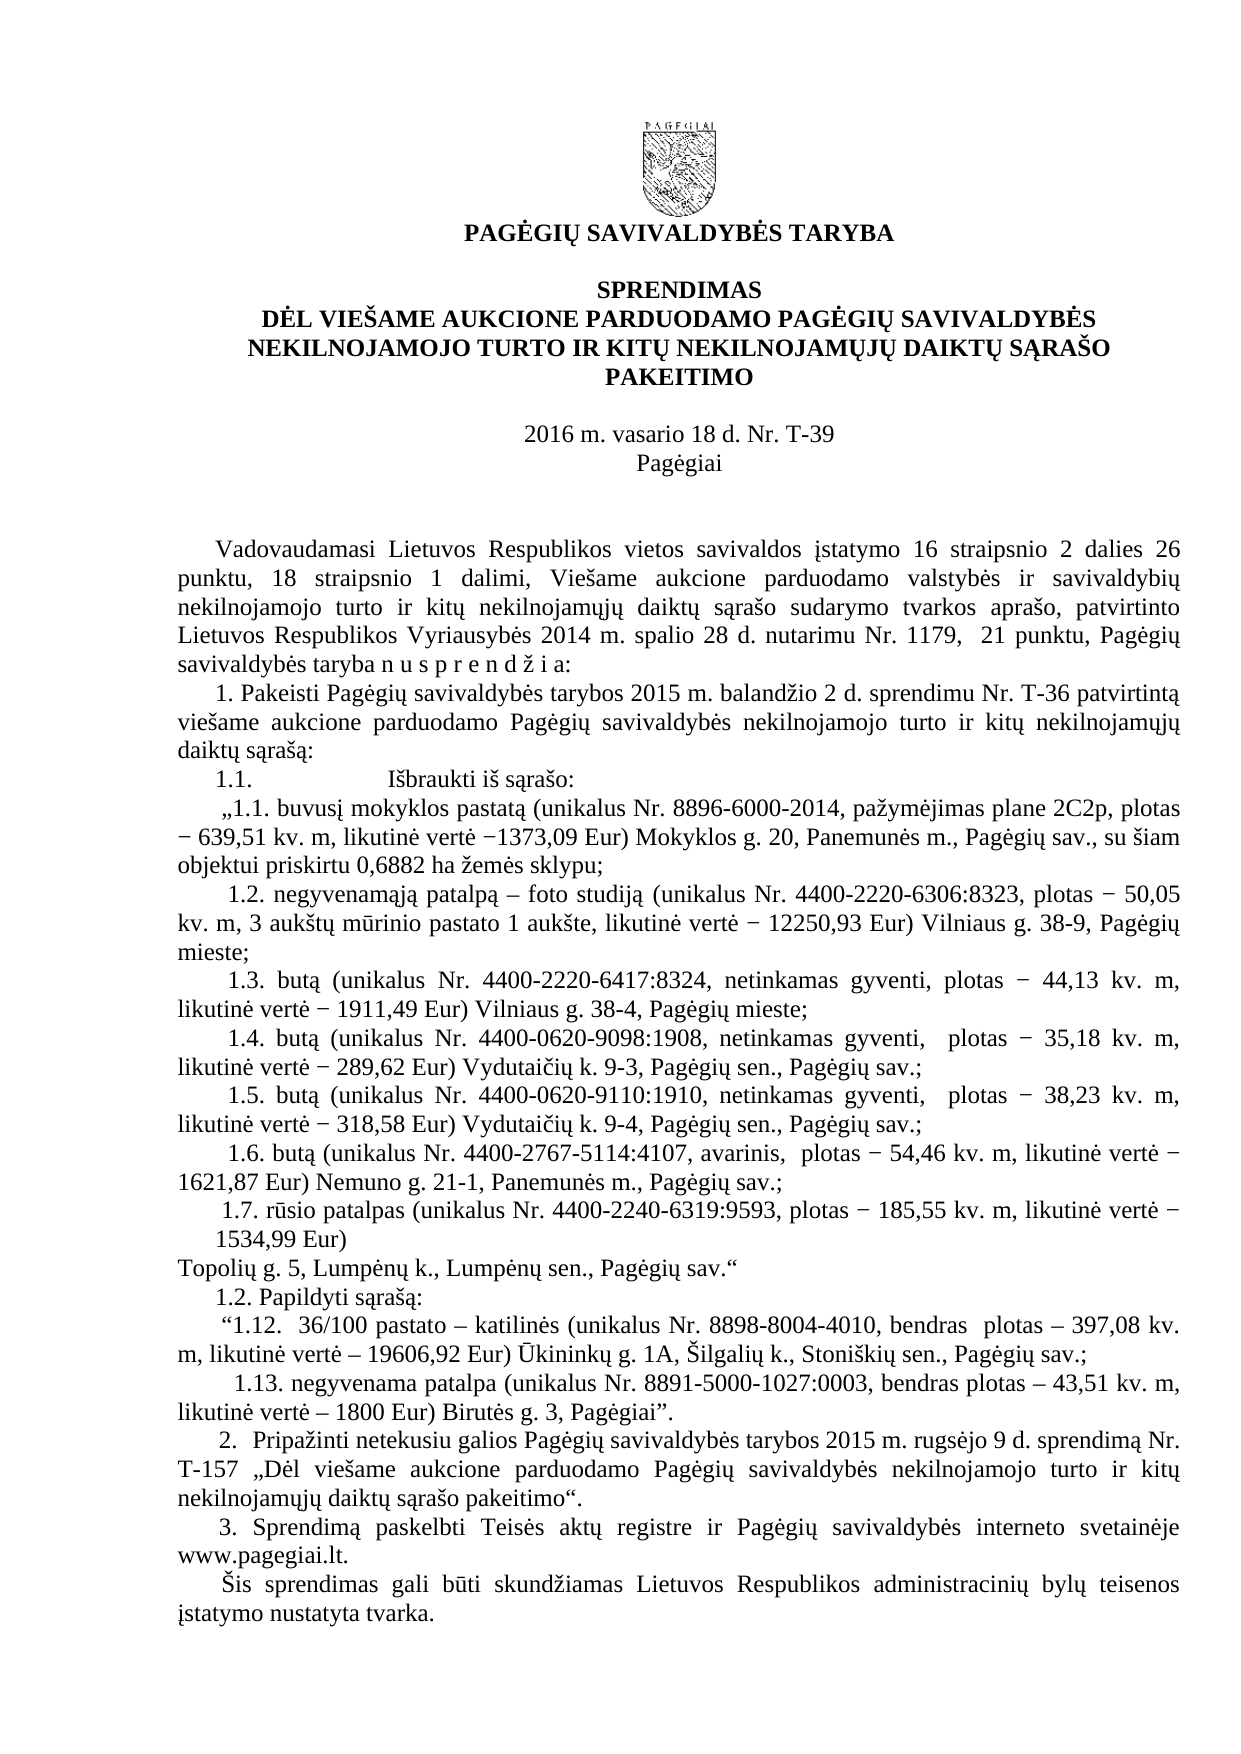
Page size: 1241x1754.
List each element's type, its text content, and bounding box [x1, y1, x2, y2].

text 2. Pripažinti netekusiu galios Pagėgių savivaldybės tarybos 2015 m. rugsėjo 9 d. sprendimą Nr. T-157 „Dėl viešame aukcione parduodamo Pagėgių savivaldybės nekilnojamojo turto ir kitų nekilnojamųjų daiktų sąrašo pakeitimo“. [177, 1426, 1181, 1512]
text „1.1. buvusį mokyklos pastatą (unikalus Nr. 8896-6000-2014, pažymėjimas plane 2C2p, plotas − 639,51 kv. m, likutinė vertė −1373,09 Eur) Mokyklos g. 20, Panemunės m., Pagėgių sav., su šiam objektui priskirtu 0,6882 ha žemės sklypu; [177, 793, 1181, 879]
text Pagėgiai [177, 448, 1181, 477]
text 1.1. Išbraukti iš sąrašo: [215, 764, 1181, 793]
text 1.2. negyvenamąją patalpą – foto studiją (unikalus Nr. 4400-2220-6306:8323, plotas − 50,05 kv. m, 3 aukštų mūrinio pastato 1 aukšte, likutinė vertė − 12250,93 Eur) Vilniaus g. 38-9, Pagėgių mieste; [177, 879, 1181, 966]
text 1.5. butą (unikalus Nr. 4400-0620-9110:1910, netinkamas gyventi, plotas − 38,23 kv. m, likutinė vertė − 318,58 Eur) Vydutaičių k. 9-4, Pagėgių sen., Pagėgių sav.; [177, 1081, 1181, 1138]
text dėl VIEŠAME AUKCIONE PARDUODAMO PAGĖGIŲ SAVIVALDYBĖS NEKILNOJAMOJO TURTO IR KITŲ NEKILNOJAMŲJŲ DAIKTŲ SĄRAŠO PAKEITIMO [177, 304, 1181, 391]
text 1.3. butą (unikalus Nr. 4400-2220-6417:8324, netinkamas gyventi, plotas − 44,13 kv. m, likutinė vertė − 1911,49 Eur) Vilniaus g. 38-4, Pagėgių mieste; [177, 966, 1181, 1023]
text “1.12. 36/100 pastato – katilinės (unikalus Nr. 8898-8004-4010, bendras plotas – 397,08 kv. m, likutinė vertė – 19606,92 Eur) Ūkininkų g. 1A, Šilgalių k., Stoniškių sen., Pagėgių sav.; [177, 1311, 1181, 1368]
text sprendimas [177, 276, 1181, 304]
text Topolių g. 5, Lumpėnų k., Lumpėnų sen., Pagėgių sav.“ [177, 1253, 1181, 1282]
text 1. Pakeisti Pagėgių savivaldybės tarybos 2015 m. balandžio 2 d. sprendimu Nr. T-36 patvirtintą viešame aukcione parduodamo Pagėgių savivaldybės nekilnojamojo turto ir kitų nekilnojamųjų daiktų sąrašą: [177, 678, 1181, 764]
text 3. Sprendimą paskelbti Teisės aktų registre ir Pagėgių savivaldybės interneto svetainėje www.pagegiai.lt. [177, 1512, 1181, 1569]
text 2016 m. vasario 18 d. Nr. T-39 [177, 419, 1181, 448]
text 1.7. rūsio patalpas (unikalus Nr. 4400-2240-6319:9593, plotas − 185,55 kv. m, likutinė vertė − 1534,99 Eur) [215, 1196, 1181, 1253]
text 1.6. butą (unikalus Nr. 4400-2767-5114:4107, avarinis, plotas − 54,46 kv. m, likutinė vertė − 1621,87 Eur) Nemuno g. 21-1, Panemunės m., Pagėgių sav.; [177, 1138, 1181, 1196]
text 1.4. butą (unikalus Nr. 4400-0620-9098:1908, netinkamas gyventi, plotas − 35,18 kv. m, likutinė vertė − 289,62 Eur) Vydutaičių k. 9-3, Pagėgių sen., Pagėgių sav.; [177, 1023, 1181, 1081]
text Šis sprendimas gali būti skundžiamas Lietuvos Respublikos administracinių bylų teisenos įstatymo nustatyta tvarka. [177, 1569, 1181, 1627]
text 1.2. Papildyti sąrašą: [177, 1282, 1181, 1311]
text Vadovaudamasi Lietuvos Respublikos vietos savivaldos įstatymo 16 straipsnio 2 dalies 26 punktu, 18 straipsnio 1 dalimi, Viešame aukcione parduodamo valstybės ir savivaldybių nekilnojamojo turto ir kitų nekilnojamųjų daiktų sąrašo sudarymo tvarkos aprašo, patvirtinto Lietuvos Respublikos Vyriausybės 2014 m. spalio 28 d. nutarimu Nr. 1179, 21 punktu, Pagėgių savivaldybės taryba n u s p r e n d ž i a: [177, 534, 1181, 678]
text 1.13. negyvenama patalpa (unikalus Nr. 8891-5000-1027:0003, bendras plotas – 43,51 kv. m, likutinė vertė – 1800 Eur) Birutės g. 3, Pagėgiai”. [177, 1368, 1181, 1426]
text Pagėgių savivaldybės taryba [177, 218, 1181, 247]
